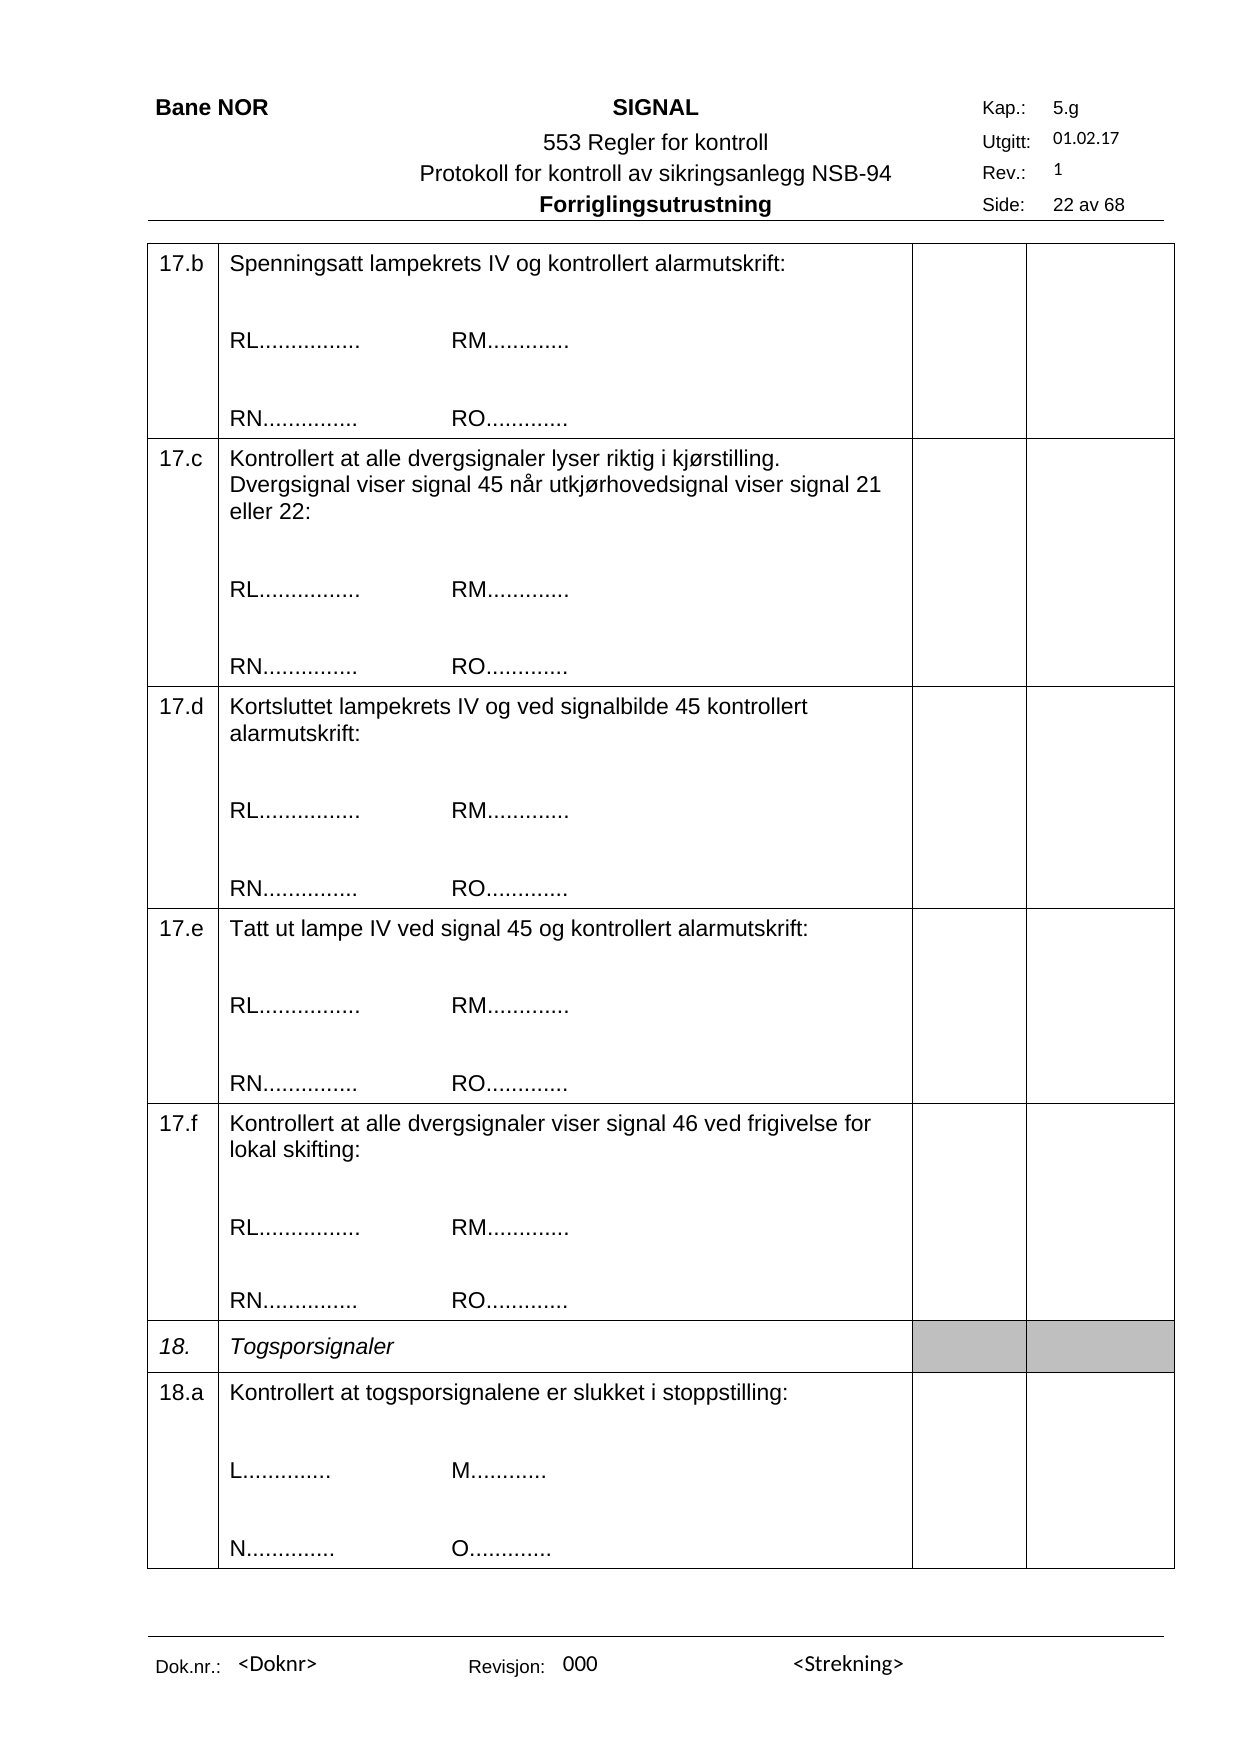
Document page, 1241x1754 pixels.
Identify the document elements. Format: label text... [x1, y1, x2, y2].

table_cell [1027, 1373, 1174, 1567]
table_cell [1027, 439, 1174, 686]
table_cell Kontrollert at alle dvergsignaler viser signal 46 ved frigivelse for lokal skifting: RL................ RM............. RN............... RO............. [219, 1104, 912, 1320]
table_cell Kontrollert at togsporsignalene er slukket i stoppstilling: L.............. M............ N.............. O............. [219, 1373, 912, 1567]
table_cell Togsporsignaler [219, 1321, 912, 1372]
table_cell [913, 244, 1026, 438]
table_cell [913, 687, 1026, 907]
table_cell [913, 439, 1026, 686]
table_cell 17.c [148, 439, 218, 686]
table_cell 17.e [148, 909, 218, 1103]
table_cell [913, 909, 1026, 1103]
table_cell [1027, 1321, 1174, 1372]
table_cell Kortsluttet lampekrets IV og ved signalbilde 45 kontrollert alarmutskrift: RL................ RM............. RN............... RO............. [219, 687, 912, 907]
table_cell 17.b [148, 244, 218, 438]
table_cell 17.f [148, 1104, 218, 1320]
table_cell Kontrollert at alle dvergsignaler lyser riktig i kjørstilling. Dvergsignal viser signal 45 når utkjørhovedsignal viser signal 21 eller 22: RL................ RM............. RN............... RO............. [219, 439, 912, 686]
table_cell 18. [148, 1321, 218, 1372]
table_cell [1027, 244, 1174, 438]
table_cell 17.d [148, 687, 218, 907]
table_cell 18.a [148, 1373, 218, 1567]
table_cell [1027, 1104, 1174, 1320]
table_cell [1027, 909, 1174, 1103]
table_cell [913, 1321, 1026, 1372]
table_cell [913, 1373, 1026, 1567]
table_cell Spenningsatt lampekrets IV og kontrollert alarmutskrift: RL................ RM............. RN............... RO............. [219, 244, 912, 438]
table_cell [1027, 687, 1174, 907]
table_cell Tatt ut lampe IV ved signal 45 og kontrollert alarmutskrift: RL................ RM............. RN............... RO............. [219, 909, 912, 1103]
table_cell [913, 1104, 1026, 1320]
